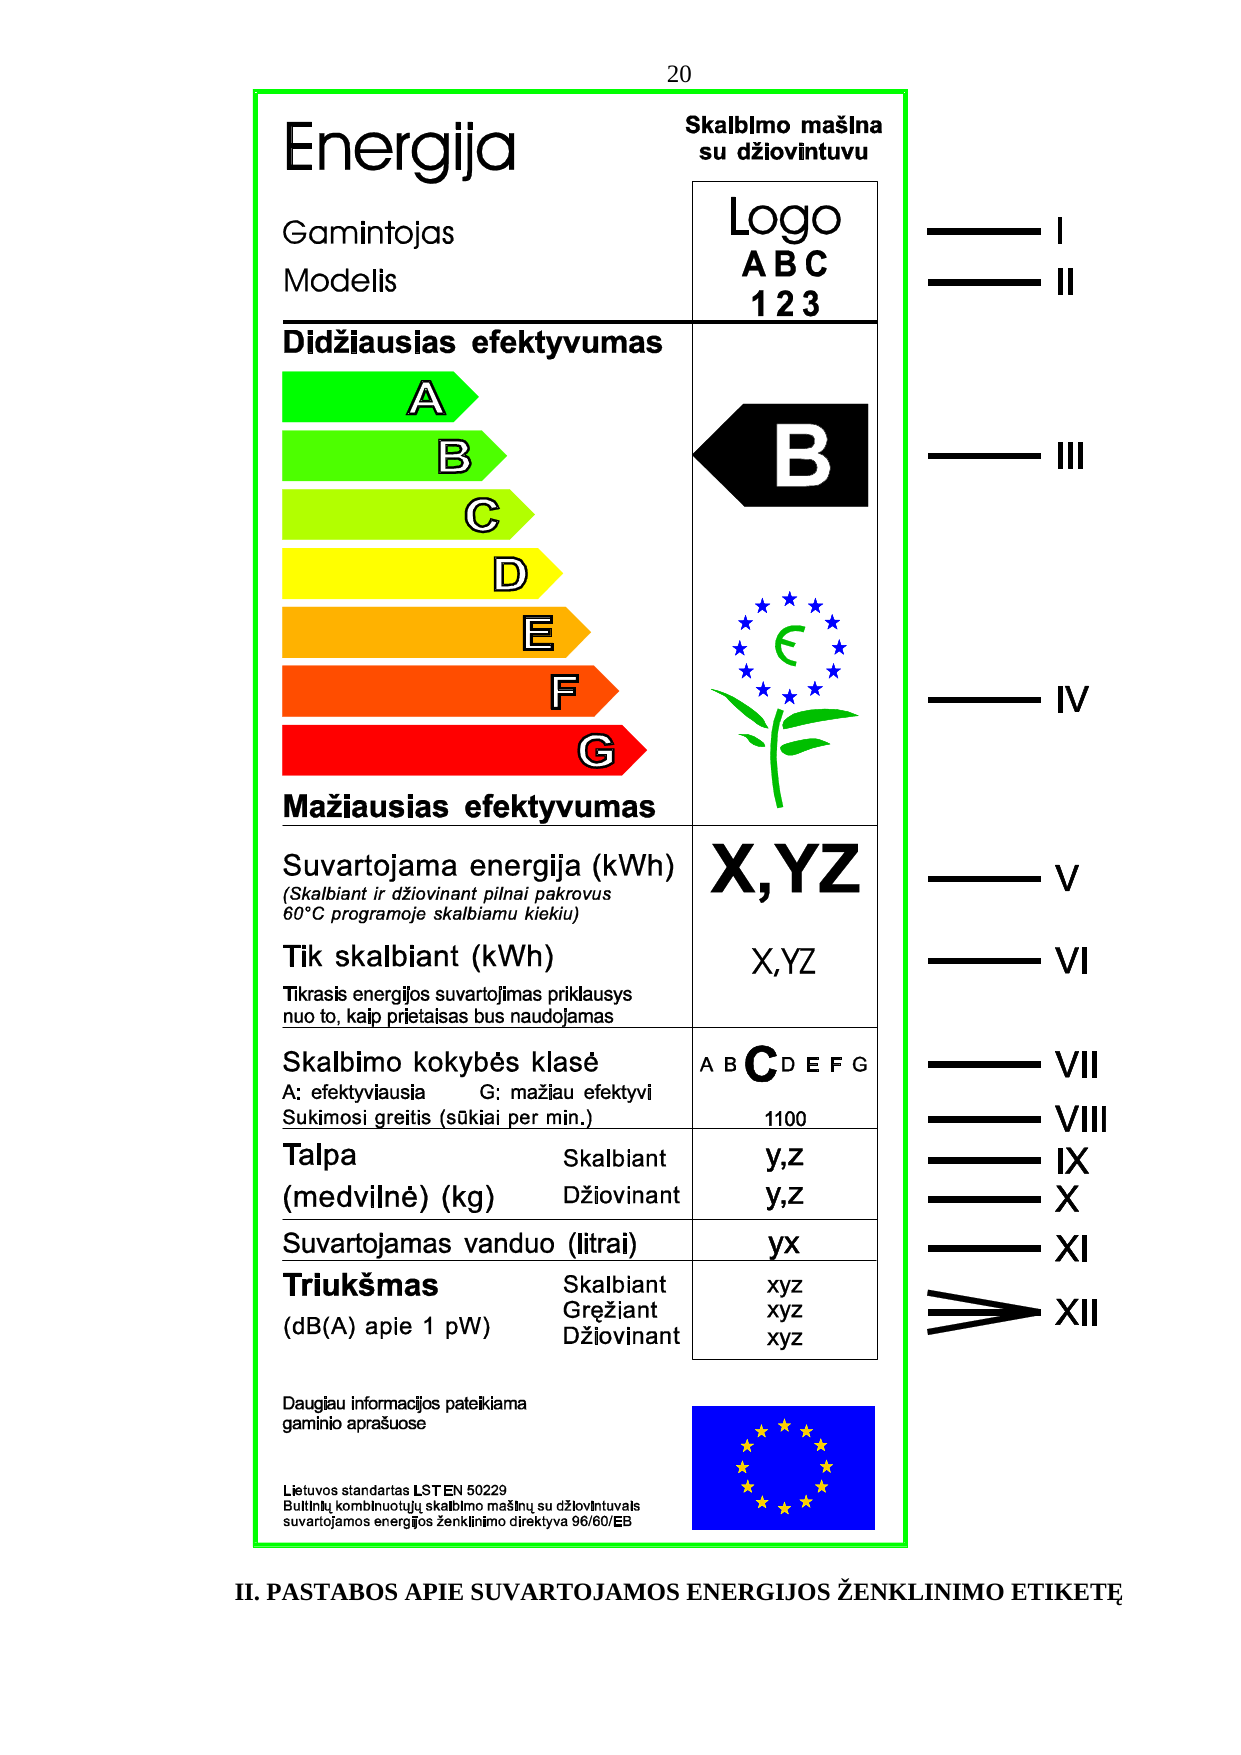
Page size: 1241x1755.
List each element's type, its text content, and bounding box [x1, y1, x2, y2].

text II. PASTABOS APIE SUVARTOJAMOS ENERGIJOS ŽENKLINIMO ETIKETĘ [177, 1577, 1181, 1606]
